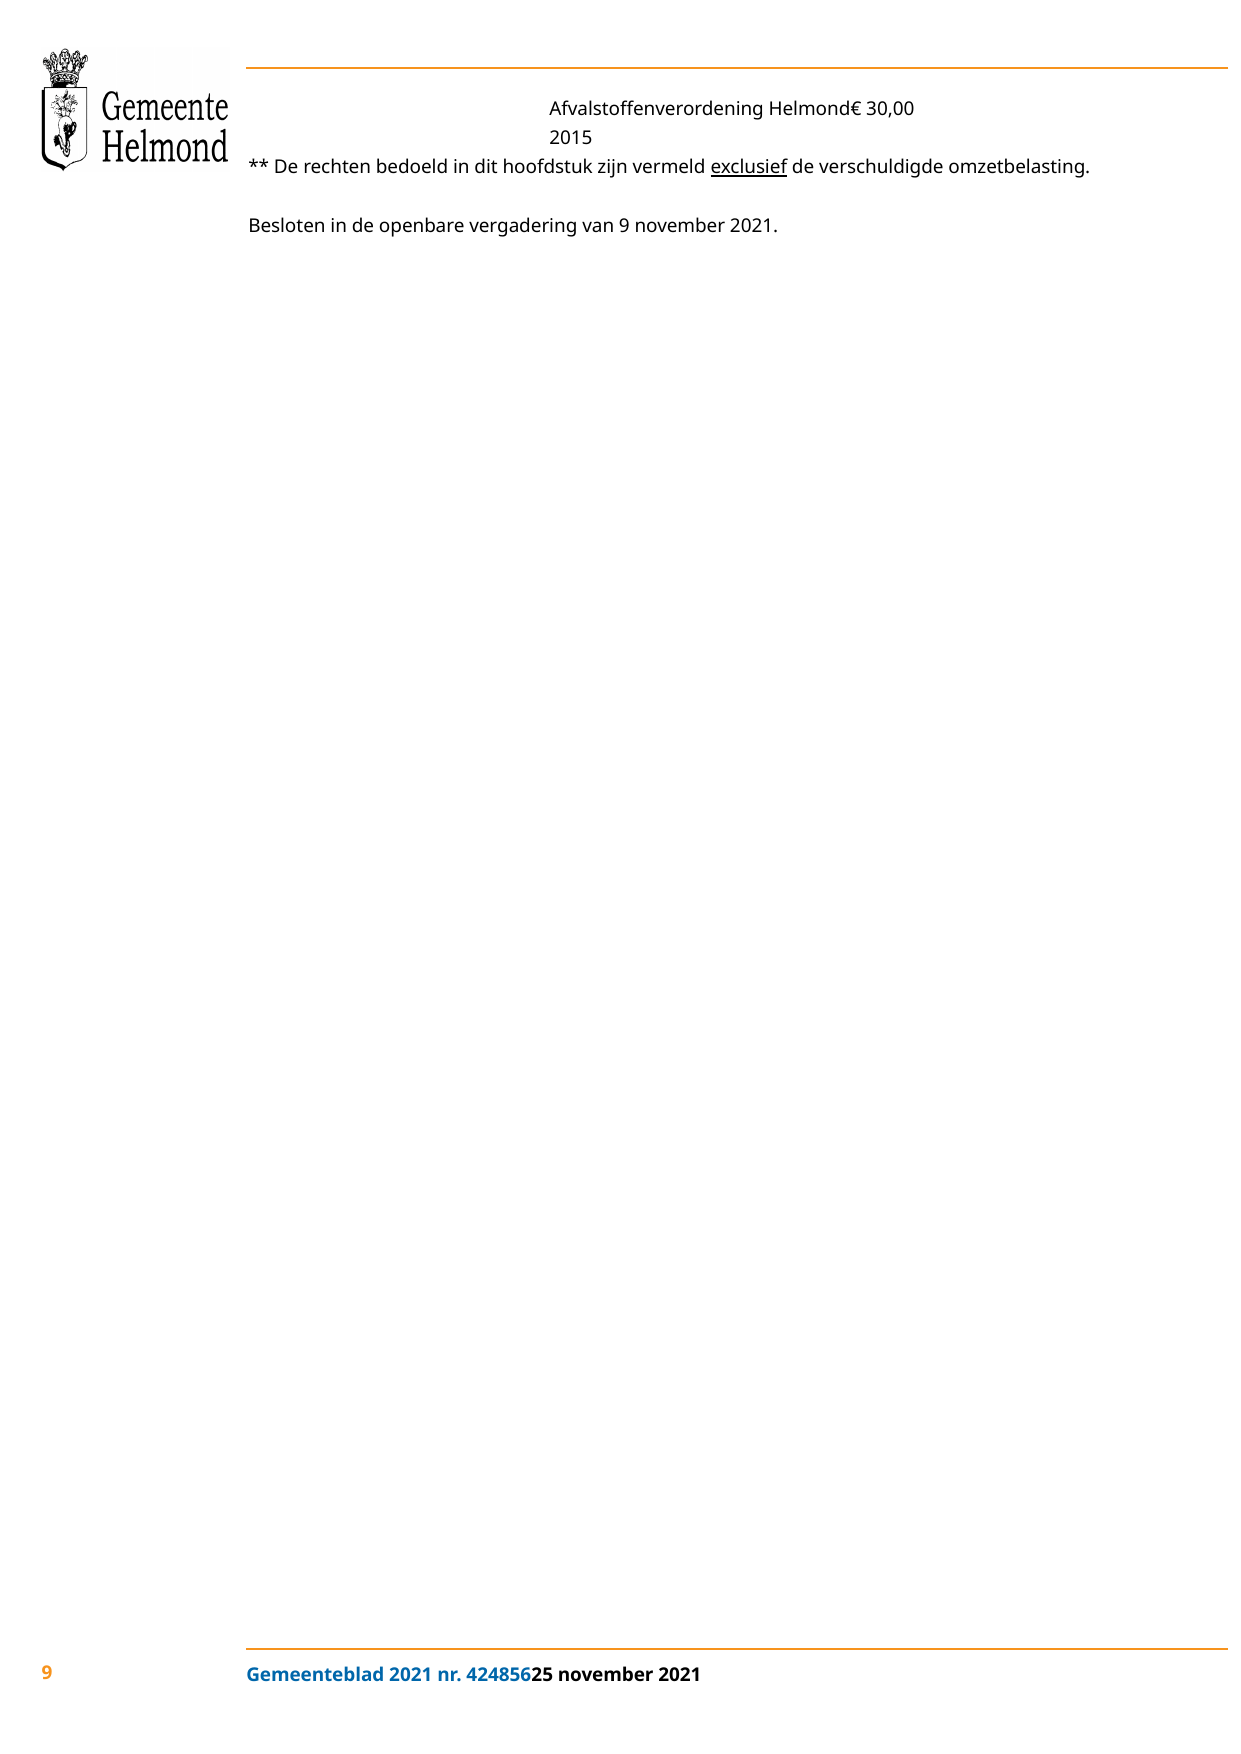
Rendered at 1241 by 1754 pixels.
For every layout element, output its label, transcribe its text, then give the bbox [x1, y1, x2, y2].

table_cell Afvalstoffenverordening Helmond 2015 [549, 95, 850, 150]
table_cell € 30,00 [850, 95, 1152, 150]
table_cell [248, 95, 549, 150]
picture [41, 47, 231, 172]
text ** De rechten bedoeld in dit hoofdstuk zijn vermeld exclusief de verschuldigde omzetbelasting. [248, 153, 1152, 179]
text Besloten in de openbare vergadering van 9 november 2021. [248, 212, 1152, 238]
